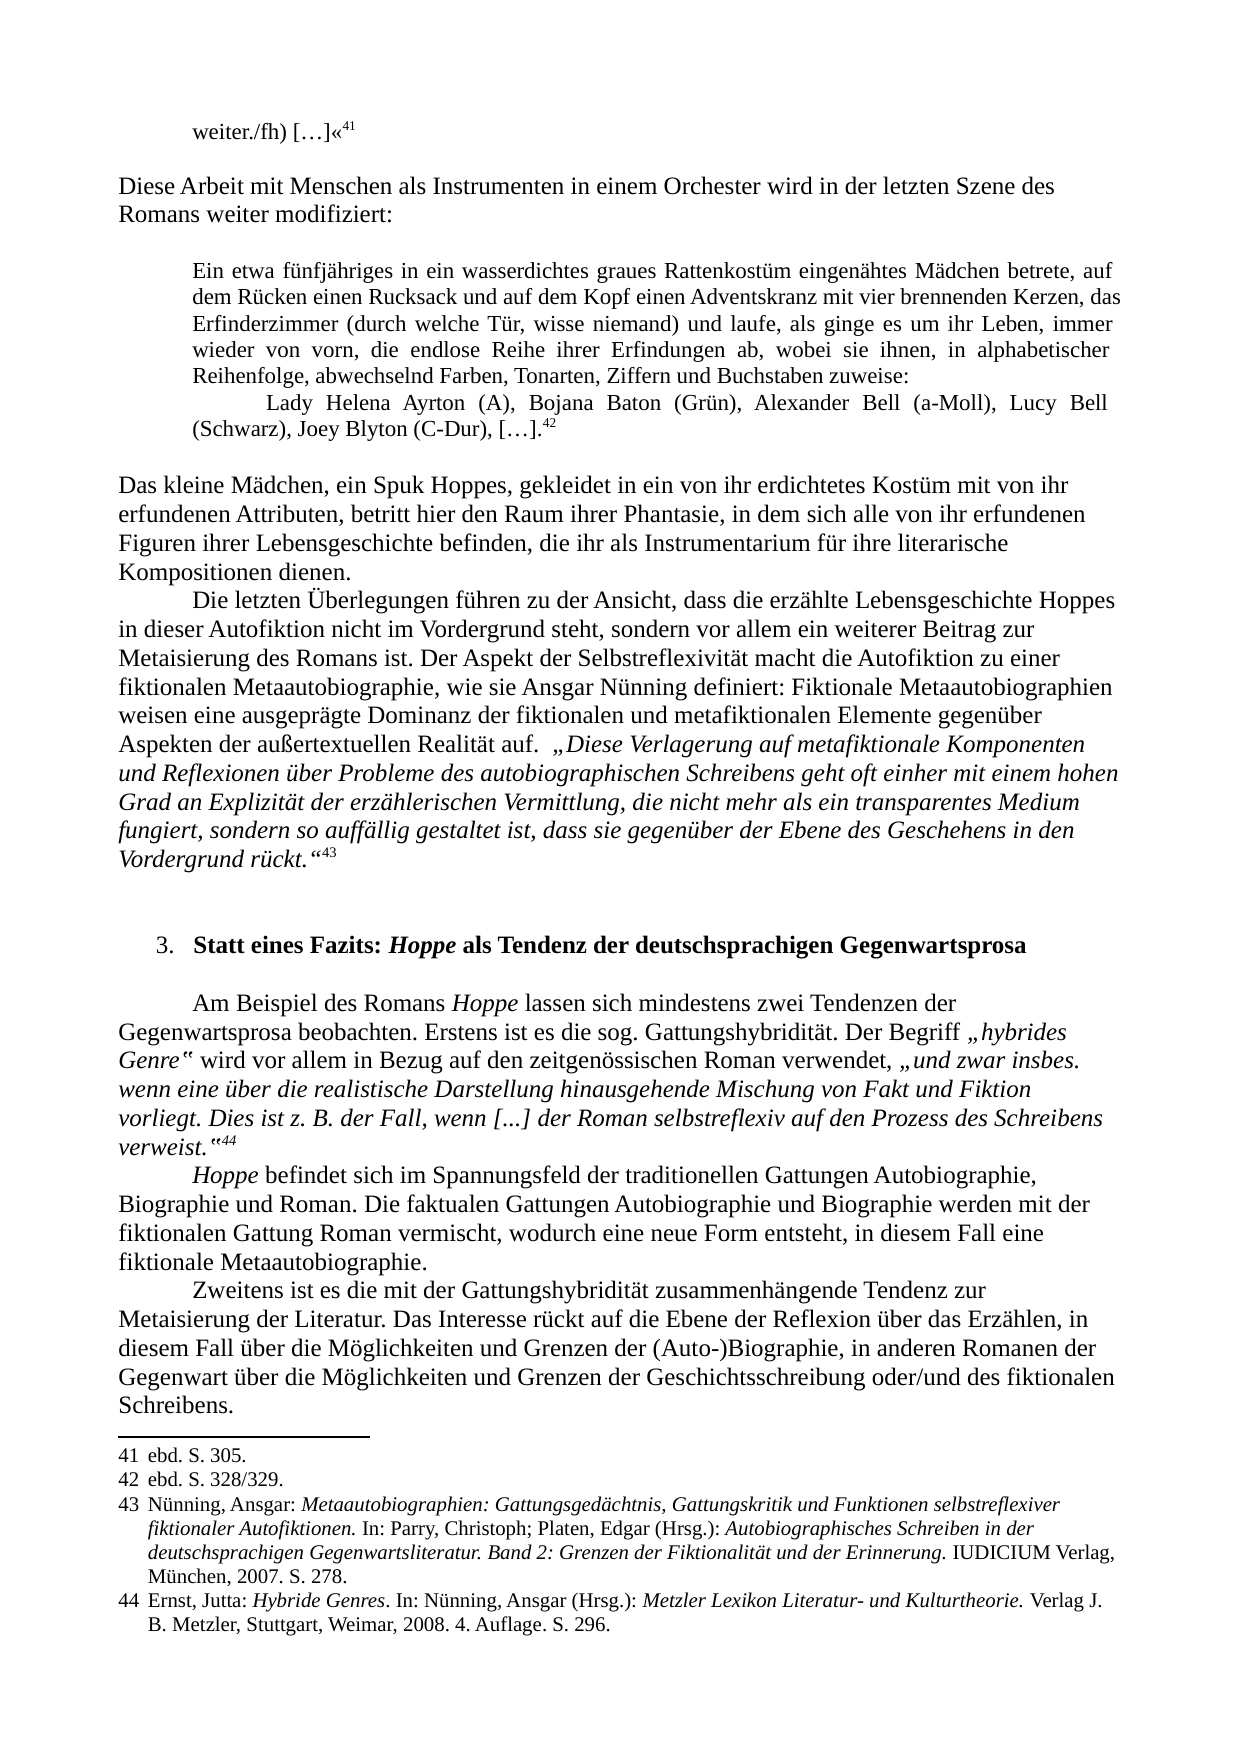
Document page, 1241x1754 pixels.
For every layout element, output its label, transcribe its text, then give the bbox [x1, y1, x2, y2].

text Nünning, Ansgar: Metaautobiographien: Gattungsgedächtnis, Gattungskritik und Funktionen selbstreflexiver fiktionaler Autofiktionen. In: Parry, Christoph; Platen, Edgar (Hrsg.): Autobiographisches Schreiben in der deutschsprachigen Gegenwartsliteratur. Band 2: Grenzen der Fiktionalität und der Erinnerung. IUDICIUM Verlag, München, 2007. S. 278. [118, 1491, 1122, 1588]
text ebd. S. 328/329. [118, 1467, 1122, 1491]
text Hoppe befindet sich im Spannungsfeld der traditionellen Gattungen Autobiographie, Biographie und Roman. Die faktualen Gattungen Autobiographie und Biographie werden mit der fiktionalen Gattung Roman vermischt, wodurch eine neue Form entsteht, in diesem Fall eine fiktionale Metaautobiographie. [118, 1160, 1122, 1275]
text ebd. S. 305. [118, 1443, 1122, 1467]
text Zweitens ist es die mit der Gattungshybridität zusammenhängende Tendenz zur Metaisierung der Literatur. Das Interesse rückt auf die Ebene der Reflexion über das Erzählen, in diesem Fall über die Möglichkeiten und Grenzen der (Auto-)Biographie, in anderen Romanen der Gegenwart über die Möglichkeiten und Grenzen der Geschichtsschreibung oder/und des fiktionalen Schreibens. [118, 1275, 1122, 1419]
text Die letzten Überlegungen führen zu der Ansicht, dass die erzählte Lebensgeschichte Hoppes in dieser Autofiktion nicht im Vordergrund steht, sondern vor allem ein weiterer Beitrag zur Metaisierung des Romans ist. Der Aspekt der Selbstreflexivität macht die Autofiktion zu einer fiktionalen Metaautobiographie, wie sie Ansgar Nünning definiert: Fiktionale Metaautobiographien weisen eine ausgeprägte Dominanz der fiktionalen und metafiktionalen Elemente gegenüber Aspekten der außertextuellen Realität auf. „Diese Verlagerung auf metafiktionale Komponenten und Reflexionen über Probleme des autobiographischen Schreibens geht oft einher mit einem hohen Grad an Explizität der erzählerischen Vermittlung, die nicht mehr als ein transparentes Medium fungiert, sondern so auffällig gestaltet ist, dass sie gegenüber der Ebene des Geschehens in den Vordergrund rückt.“ [118, 585, 1122, 873]
text Ernst, Jutta: Hybride Genres. In: Nünning, Ansgar (Hrsg.): Metzler Lexikon Literatur- und Kulturtheorie. Verlag J. B. Metzler, Stuttgart, Weimar, 2008. 4. Auflage. S. 296. [118, 1588, 1122, 1636]
text Das kleine Mädchen, ein Spuk Hoppes, gekleidet in ein von ihr erdichtetes Kostüm mit von ihr erfundenen Attributen, betritt hier den Raum ihrer Phantasie, in dem sich alle von ihr erfundenen Figuren ihrer Lebensgeschichte befinden, die ihr als Instrumentarium für ihre literarische Kompositionen dienen. [118, 470, 1122, 585]
list Statt eines Fazits: Hoppe als Tendenz der deutschsprachigen Gegenwartsprosa [156, 930, 1122, 959]
text weiter./fh) […]« [118, 118, 1122, 144]
text Ein etwa fünfjähriges in ein wasserdichtes graues Rattenkostüm eingenähtes Mädchen betrete, auf dem Rücken einen Rucksack und auf dem Kopf einen Adventskranz mit vier brennenden Kerzen, das Erfinderzimmer (durch welche Tür, wisse niemand) und laufe, als ginge es um ihr Leben, immer wieder von vorn, die endlose Reihe ihrer Erfindungen ab, wobei sie ihnen, in alphabetischer Reihenfolge, abwechselnd Farben, Tonarten, Ziffern und Buchstaben zuweise: [118, 257, 1122, 389]
text Am Beispiel des Romans Hoppe lassen sich mindestens zwei Tendenzen der Gegenwartsprosa beobachten. Erstens ist es die sog. Gattungshybridität. Der Begriff „hybrides Genre‟ wird vor allem in Bezug auf den zeitgenössischen Roman verwendet, „und zwar insbes. wenn eine über die realistische Darstellung hinausgehende Mischung von Fakt und Fiktion vorliegt. Dies ist z. B. der Fall, wenn [...] der Roman selbstreflexiv auf den Prozess des Schreibens verweist.‟ [118, 988, 1122, 1160]
text Lady Helena Ayrton (A), Bojana Baton (Grün), Alexander Bell (a-Moll), Lucy Bell (Schwarz), Joey Blyton (C-Dur), […]. [118, 389, 1122, 442]
text Diese Arbeit mit Menschen als Instrumenten in einem Orchester wird in der letzten Szene des Romans weiter modifiziert: [118, 171, 1122, 228]
